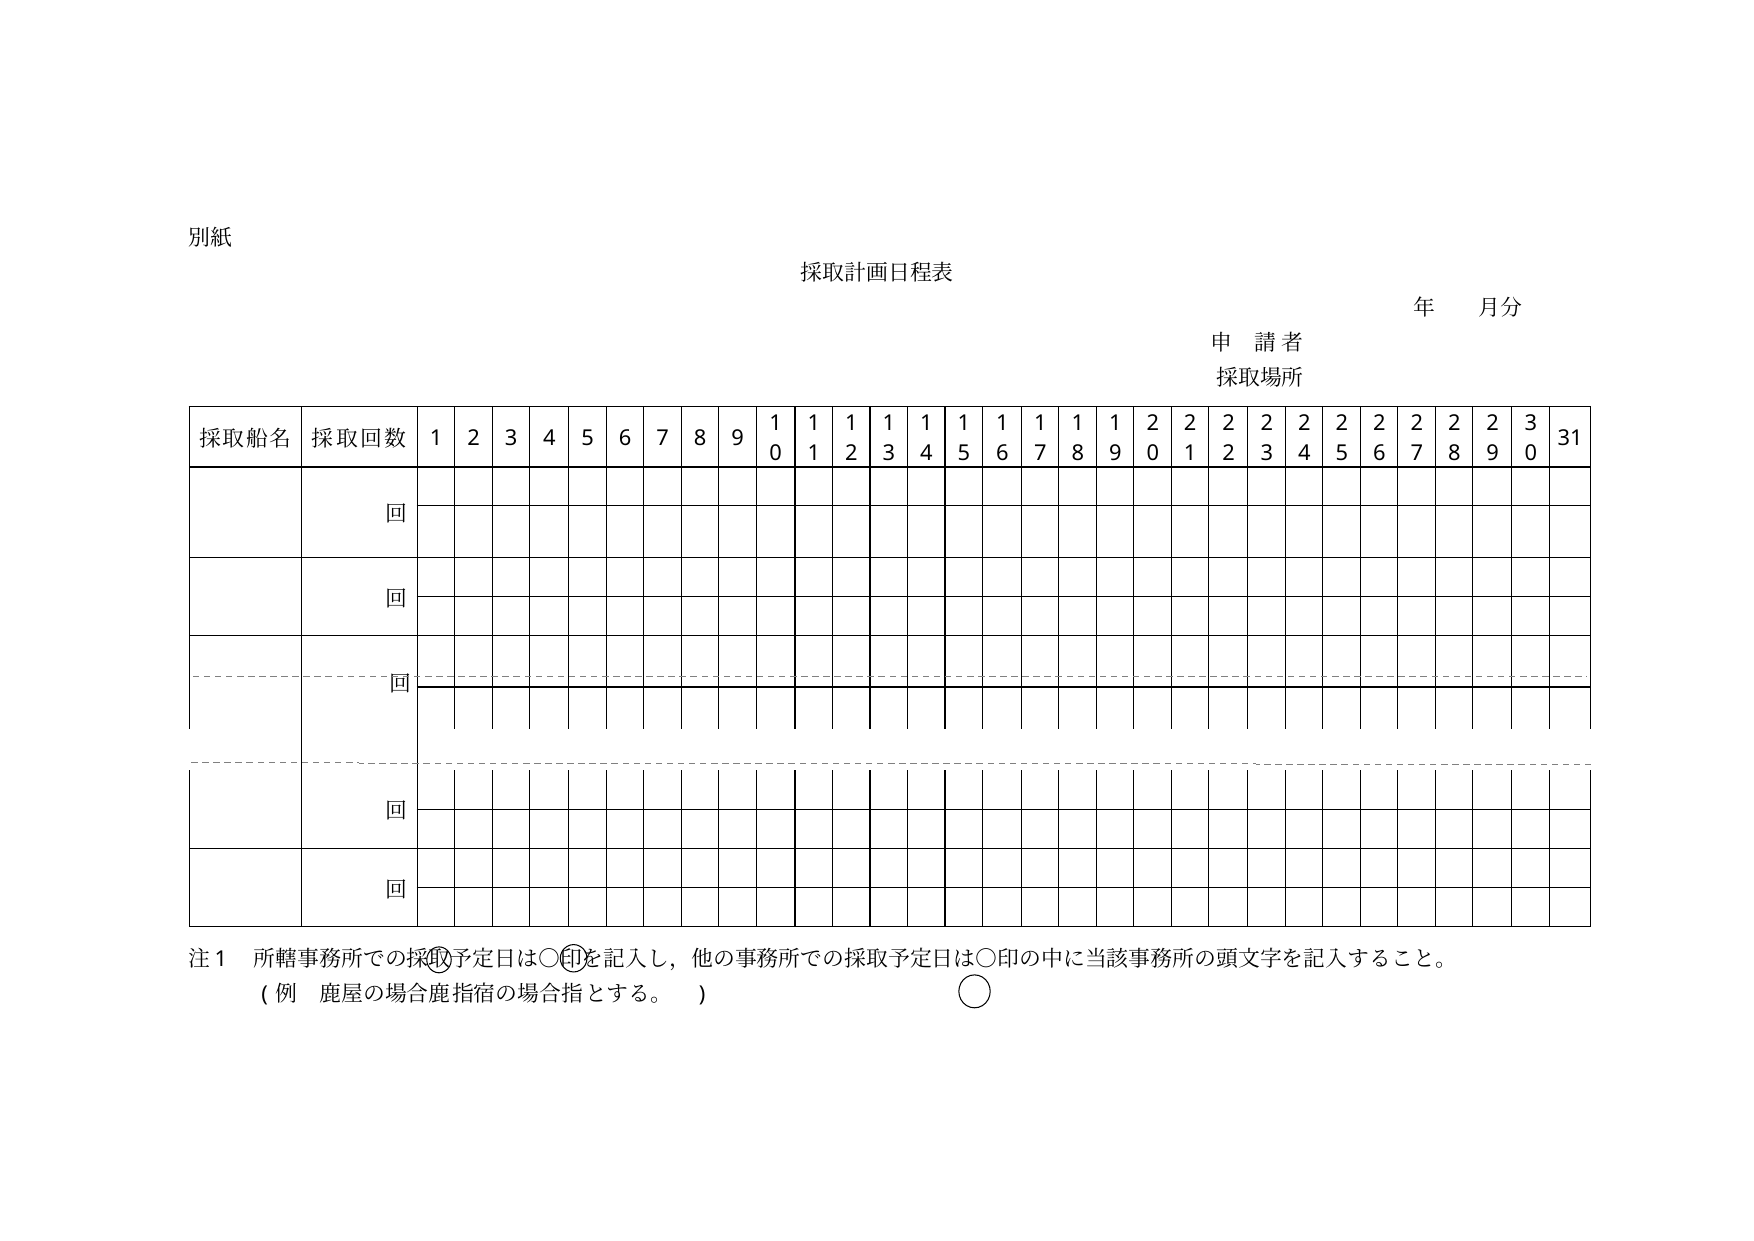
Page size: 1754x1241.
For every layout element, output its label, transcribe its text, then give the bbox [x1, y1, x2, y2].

table_cell [1323, 468, 1360, 505]
table_cell [530, 597, 568, 635]
table_cell [983, 888, 1021, 926]
table_cell [757, 636, 794, 686]
table_cell [418, 888, 454, 926]
table_cell [1398, 558, 1435, 596]
table_cell [1248, 597, 1285, 635]
table_cell [682, 688, 718, 729]
table_cell [1134, 849, 1171, 887]
table_cell [607, 468, 643, 505]
table_cell [455, 888, 492, 926]
table_cell [1134, 810, 1171, 848]
table_cell [1286, 810, 1322, 848]
table_cell [1248, 558, 1285, 596]
text [960, 976, 989, 1007]
table_cell [607, 636, 643, 686]
table_cell [1398, 597, 1435, 635]
table_cell [1512, 558, 1549, 596]
table_header 30 [1512, 407, 1549, 466]
table_cell [1323, 636, 1360, 686]
table_cell [1550, 888, 1590, 926]
table_header 20 [1134, 407, 1171, 466]
table_cell [418, 558, 454, 596]
table_cell [796, 849, 832, 887]
table_cell [189, 729, 301, 770]
table_cell [1550, 506, 1590, 557]
table_cell [1398, 468, 1435, 505]
table_cell [833, 597, 869, 635]
table_cell [644, 558, 681, 596]
table_cell [530, 888, 568, 926]
table_cell [1022, 636, 1058, 686]
table_cell [833, 888, 869, 926]
table_cell [796, 597, 832, 635]
table_cell [1323, 849, 1360, 887]
table_cell [1248, 468, 1285, 505]
table_cell [1436, 636, 1472, 686]
table_header 24 [1286, 407, 1322, 466]
table_cell [1059, 558, 1096, 596]
table_cell [1286, 597, 1322, 635]
table_cell [1209, 468, 1247, 505]
table_cell [1209, 849, 1247, 887]
table_cell [719, 888, 756, 926]
table_header 10 [757, 407, 794, 466]
table_cell [1398, 810, 1435, 848]
table_cell [607, 849, 643, 887]
table_header 8 [682, 407, 718, 466]
table_cell [1398, 636, 1435, 686]
table_cell [1209, 729, 1248, 770]
table_cell [871, 636, 907, 686]
table_header 1 [418, 407, 454, 466]
table_cell [1436, 558, 1472, 596]
table_cell [796, 770, 832, 809]
table_cell [1022, 558, 1058, 596]
table_header 28 [1436, 407, 1472, 466]
table_cell [1172, 688, 1208, 729]
table_header 22 [1209, 407, 1247, 466]
table_cell [719, 558, 756, 596]
table_cell [455, 468, 492, 505]
table_header 23 [1248, 407, 1285, 466]
table_cell [757, 506, 794, 557]
table_cell [908, 688, 944, 729]
table_cell [530, 468, 568, 505]
table_cell [1209, 636, 1247, 686]
table_cell [1134, 888, 1171, 926]
table_cell [190, 849, 301, 926]
table_cell 回 [302, 849, 417, 926]
table_cell [1285, 729, 1323, 770]
table_cell [493, 636, 529, 686]
table_cell [302, 729, 417, 770]
text 申 請者 [188, 323, 1566, 358]
table_cell [946, 888, 982, 926]
table_header 15 [946, 407, 982, 466]
table_cell [1209, 770, 1247, 809]
table_cell [1248, 688, 1285, 729]
table_cell [682, 810, 718, 848]
table_cell [757, 770, 794, 809]
table_cell [1248, 888, 1285, 926]
table_cell [719, 849, 756, 887]
table_cell [719, 810, 756, 848]
table_cell [871, 558, 907, 596]
table_cell [569, 849, 606, 887]
table_cell [1059, 888, 1096, 926]
table_cell [569, 810, 606, 848]
table_cell [1473, 506, 1511, 557]
table_cell [1512, 506, 1549, 557]
table_cell [757, 597, 794, 635]
table_header 11 [796, 407, 832, 466]
table_cell [1059, 849, 1096, 887]
table_cell [493, 688, 529, 729]
table_cell [1134, 597, 1171, 635]
table_cell [1022, 597, 1058, 635]
table_cell [1398, 688, 1435, 729]
table_cell [1022, 506, 1058, 557]
table_cell [1436, 506, 1472, 557]
table_cell [757, 558, 794, 596]
table_cell [871, 468, 907, 505]
table_cell [1172, 636, 1208, 686]
table_cell [719, 468, 756, 505]
table_cell [796, 810, 832, 848]
table_cell [607, 688, 643, 729]
table_cell [418, 770, 454, 809]
table_cell [418, 506, 454, 557]
table_cell [644, 729, 681, 770]
table_cell [1436, 770, 1472, 809]
table_cell [607, 506, 643, 557]
table_cell 回 [302, 558, 417, 635]
table_cell 回 [302, 636, 417, 729]
table_cell [682, 506, 718, 557]
table_cell [983, 849, 1021, 887]
table_cell [833, 558, 869, 596]
table_cell [756, 729, 795, 770]
table_cell [1059, 729, 1096, 770]
table_cell [1059, 597, 1096, 635]
table_cell [644, 770, 681, 809]
table_cell [682, 468, 718, 505]
table_cell [1550, 688, 1590, 729]
table_cell [1473, 597, 1511, 635]
table_cell [1323, 688, 1360, 729]
table_cell [1323, 558, 1360, 596]
table_cell [833, 770, 869, 809]
table_header 6 [607, 407, 643, 466]
table_cell [681, 729, 718, 770]
table_cell [1436, 888, 1472, 926]
table_header 採取回数 [302, 407, 417, 466]
table_cell [1286, 636, 1322, 686]
table_cell [455, 849, 492, 887]
table_cell [871, 506, 907, 557]
table_cell [418, 468, 454, 505]
table_cell [833, 468, 869, 505]
table_cell [1512, 849, 1549, 887]
table_cell [983, 770, 1021, 809]
table_cell [833, 810, 869, 848]
table_cell [1209, 810, 1247, 848]
table_cell [1209, 558, 1247, 596]
table_cell [682, 636, 718, 686]
table_cell [1022, 688, 1058, 729]
table_cell [455, 729, 492, 770]
table_cell [1323, 506, 1360, 557]
table_cell [1172, 468, 1208, 505]
text [978, 975, 1566, 1009]
table_cell [946, 506, 982, 557]
table_cell [908, 770, 944, 809]
table_cell [796, 558, 832, 596]
table_cell [569, 597, 606, 635]
table_cell [1286, 849, 1322, 887]
table_cell [946, 636, 982, 686]
table_cell [455, 558, 492, 596]
table_cell [946, 770, 982, 809]
table_cell [682, 849, 718, 887]
table_header 17 [1022, 407, 1058, 466]
table_cell [455, 636, 492, 686]
table_cell [983, 729, 1021, 770]
table_cell [1361, 597, 1397, 635]
table_cell [190, 558, 301, 635]
table_cell [1361, 770, 1397, 809]
table_header 19 [1097, 407, 1133, 466]
table_cell [607, 888, 643, 926]
table_cell [1248, 770, 1285, 809]
table_cell [1473, 770, 1511, 809]
table_cell [530, 688, 568, 729]
table_cell [607, 810, 643, 848]
table_cell [1361, 468, 1397, 505]
table_cell [1097, 468, 1133, 505]
table_cell [1512, 468, 1549, 505]
table_cell [1134, 506, 1171, 557]
table_cell [644, 688, 681, 729]
table_cell [1473, 468, 1511, 505]
table_cell [908, 888, 944, 926]
table_cell [1323, 888, 1360, 926]
table_cell [1473, 688, 1511, 729]
table_cell [418, 597, 454, 635]
table_cell [569, 558, 606, 596]
table_cell [757, 688, 794, 729]
table_cell [1435, 729, 1473, 770]
table_header 3 [493, 407, 529, 466]
table_header 31 [1550, 407, 1590, 466]
table_header 13 [871, 407, 907, 466]
table_cell [908, 468, 944, 505]
table_cell [908, 558, 944, 596]
table_cell [908, 729, 945, 770]
table_header 4 [530, 407, 568, 466]
table_cell [418, 729, 454, 770]
table_cell [1361, 810, 1397, 848]
table_cell [871, 849, 907, 887]
table_cell [1022, 468, 1058, 505]
table_cell [1059, 688, 1096, 729]
table_cell [418, 688, 454, 729]
table_cell [682, 597, 718, 635]
table_cell [493, 506, 529, 557]
table_cell [1323, 729, 1360, 770]
table_cell [644, 849, 681, 887]
table_cell [1398, 770, 1435, 809]
table_cell [871, 770, 907, 809]
table_cell [983, 597, 1021, 635]
table_cell [1323, 810, 1360, 848]
table_cell [833, 688, 869, 729]
table_cell [1512, 636, 1549, 686]
table_cell [1512, 597, 1549, 635]
table_cell [1361, 888, 1397, 926]
table_cell [945, 729, 982, 770]
table_cell [1398, 849, 1435, 887]
table_cell [1473, 849, 1511, 887]
table_cell [1473, 888, 1511, 926]
table_cell [1286, 688, 1322, 729]
table_cell [1134, 468, 1171, 505]
table_cell [418, 810, 454, 848]
table_cell [946, 688, 982, 729]
table_cell [1134, 688, 1171, 729]
table_cell [1134, 636, 1171, 686]
table_cell [796, 468, 832, 505]
table_cell [644, 888, 681, 926]
table_cell [1323, 770, 1360, 809]
table_cell [1172, 810, 1208, 848]
table_cell [1361, 849, 1397, 887]
table_cell [1248, 810, 1285, 848]
table_cell [1059, 506, 1096, 557]
table_cell [1097, 888, 1133, 926]
table_cell 回 [302, 468, 417, 557]
table_cell [1097, 506, 1133, 557]
table_cell [757, 888, 794, 926]
table_cell [871, 888, 907, 926]
table_cell 回 [302, 770, 417, 848]
table_header 16 [983, 407, 1021, 466]
table_cell [908, 506, 944, 557]
table_cell [1550, 558, 1590, 596]
table_cell [1512, 770, 1549, 809]
text 採取場所 [188, 358, 1566, 393]
table_cell [871, 688, 907, 729]
table_cell [569, 888, 606, 926]
table_cell [644, 636, 681, 686]
table_cell [1550, 468, 1590, 505]
table_cell [1059, 636, 1096, 686]
table_cell [719, 770, 756, 809]
table_cell [1097, 849, 1133, 887]
table_cell [1512, 688, 1549, 729]
table_cell [946, 558, 982, 596]
table_cell [569, 729, 606, 770]
table_cell [418, 636, 454, 686]
table_cell [493, 770, 529, 809]
table_cell [569, 688, 606, 729]
table_cell [569, 506, 606, 557]
table_cell [1021, 729, 1059, 770]
table_cell [1097, 688, 1133, 729]
table_header 9 [719, 407, 756, 466]
table_cell [1550, 849, 1590, 887]
table_cell [833, 729, 870, 770]
table_cell [1172, 849, 1208, 887]
table_cell [833, 636, 869, 686]
table_cell [796, 506, 832, 557]
table_cell [1286, 468, 1322, 505]
text 年 月分 [188, 288, 1566, 323]
table_cell [1512, 888, 1549, 926]
table_cell [1209, 888, 1247, 926]
table_cell [1172, 770, 1208, 809]
table_cell [946, 810, 982, 848]
table_cell [1361, 636, 1397, 686]
table_cell [1022, 849, 1058, 887]
table_header 5 [569, 407, 606, 466]
table_cell [1134, 729, 1171, 770]
table_cell [1097, 810, 1133, 848]
table_cell [1097, 770, 1133, 809]
table_cell [1436, 688, 1472, 729]
table_cell [644, 468, 681, 505]
table_cell [455, 810, 492, 848]
table_header 26 [1361, 407, 1397, 466]
table_cell [719, 636, 756, 686]
table_cell [1361, 688, 1397, 729]
table_cell [1097, 636, 1133, 686]
table_cell [644, 597, 681, 635]
table_cell [796, 888, 832, 926]
text (例 鹿屋の場合鹿指宿の場合指とする。) [188, 975, 972, 1009]
table_cell [870, 729, 907, 770]
table_cell [1436, 597, 1472, 635]
table_cell [1286, 558, 1322, 596]
table_cell [983, 558, 1021, 596]
table_cell [1097, 558, 1133, 596]
table_cell [530, 849, 568, 887]
table_cell [1512, 729, 1549, 770]
table_cell [607, 770, 643, 809]
table_cell [455, 597, 492, 635]
table_cell [1361, 558, 1397, 596]
table_cell [644, 506, 681, 557]
table_cell [455, 770, 492, 809]
table_cell [908, 636, 944, 686]
table_cell [607, 597, 643, 635]
table_cell [983, 468, 1021, 505]
table_cell [1360, 729, 1398, 770]
table_cell [757, 468, 794, 505]
table_cell [493, 468, 529, 505]
table_cell [1022, 770, 1058, 809]
table_cell [1172, 506, 1208, 557]
table_cell [983, 636, 1021, 686]
table_cell [1398, 729, 1435, 770]
table_cell [606, 729, 643, 770]
table_cell [530, 636, 568, 686]
table_cell [493, 597, 529, 635]
table_cell [1550, 636, 1590, 686]
table_cell [569, 468, 606, 505]
table_header 29 [1473, 407, 1511, 466]
table_cell [1473, 636, 1511, 686]
table_cell [1473, 729, 1512, 770]
table_cell [796, 688, 832, 729]
table_cell [455, 688, 492, 729]
table_cell [983, 810, 1021, 848]
table_cell [1286, 770, 1322, 809]
table_cell [492, 729, 529, 770]
table_cell [493, 810, 529, 848]
table_cell [719, 506, 756, 557]
table_header 14 [908, 407, 944, 466]
table_cell [871, 810, 907, 848]
table_cell [1097, 597, 1133, 635]
text 採取計画日程表 [188, 254, 1566, 288]
table_cell [1436, 810, 1472, 848]
table_cell [569, 770, 606, 809]
table_cell [719, 688, 756, 729]
table_cell [1022, 888, 1058, 926]
table_cell [1171, 729, 1209, 770]
table_header 7 [644, 407, 681, 466]
table_cell [682, 888, 718, 926]
table_cell [1059, 468, 1096, 505]
table_cell [1512, 810, 1549, 848]
table_cell [757, 849, 794, 887]
table_cell [1550, 597, 1590, 635]
table_cell [190, 468, 301, 557]
table_header 27 [1398, 407, 1435, 466]
table_cell [1473, 558, 1511, 596]
table_cell [946, 597, 982, 635]
table_header 採取船名 [190, 407, 301, 466]
table_cell [493, 558, 529, 596]
table_cell [1248, 636, 1285, 686]
text 別紙 [188, 219, 1566, 254]
table_cell [1248, 849, 1285, 887]
table_cell [1248, 506, 1285, 557]
table_cell [455, 506, 492, 557]
table_cell [795, 729, 832, 770]
table_cell [1134, 558, 1171, 596]
table_cell [983, 688, 1021, 729]
table_cell [1248, 729, 1285, 770]
table_cell [1172, 888, 1208, 926]
table_cell [946, 468, 982, 505]
table_cell [796, 636, 832, 686]
table_cell [1473, 810, 1511, 848]
table_header 12 [833, 407, 869, 466]
table_cell [833, 849, 869, 887]
table_cell [190, 636, 301, 729]
table_cell [946, 849, 982, 887]
table_cell [1134, 770, 1171, 809]
table_cell [1172, 558, 1208, 596]
table_cell [682, 770, 718, 809]
table_cell [1361, 506, 1397, 557]
table_cell [833, 506, 869, 557]
table_cell [1096, 729, 1134, 770]
table_cell [530, 729, 568, 770]
table_cell [1286, 506, 1322, 557]
table_cell [569, 636, 606, 686]
table_cell [530, 810, 568, 848]
table_cell [1550, 810, 1590, 848]
table_cell [644, 810, 681, 848]
table_cell [719, 597, 756, 635]
table_cell [757, 810, 794, 848]
table_cell [1209, 688, 1247, 729]
table_cell [530, 506, 568, 557]
table_cell [530, 558, 568, 596]
table_cell [190, 770, 301, 848]
table_cell [493, 849, 529, 887]
text 注1 所轄事務所での採取予定日は○印を記入し，他の事務所での採取予定日は○印の中に当該事務所の頭文字を記入すること。 [188, 940, 1566, 975]
table_cell [1059, 770, 1096, 809]
table_header 25 [1323, 407, 1360, 466]
table_cell [1323, 597, 1360, 635]
table_cell [1549, 729, 1591, 770]
table_cell [530, 770, 568, 809]
table_cell [1436, 849, 1472, 887]
table_cell [1059, 810, 1096, 848]
table_cell [1398, 506, 1435, 557]
table_header 18 [1059, 407, 1096, 466]
table_cell [871, 597, 907, 635]
table_cell [719, 729, 756, 770]
table_header 2 [455, 407, 492, 466]
table_cell [983, 506, 1021, 557]
table_cell [682, 558, 718, 596]
table_cell [908, 810, 944, 848]
table_cell [1436, 468, 1472, 505]
table_cell [1286, 888, 1322, 926]
table_cell [1022, 810, 1058, 848]
table_cell [1550, 770, 1590, 809]
table_header 21 [1172, 407, 1208, 466]
table_cell [493, 888, 529, 926]
table_cell [1172, 597, 1208, 635]
table_cell [607, 558, 643, 596]
table_cell [1209, 597, 1247, 635]
table_cell [908, 849, 944, 887]
table_cell [1209, 506, 1247, 557]
table_cell [908, 597, 944, 635]
table_cell [418, 849, 454, 887]
table_cell [1398, 888, 1435, 926]
